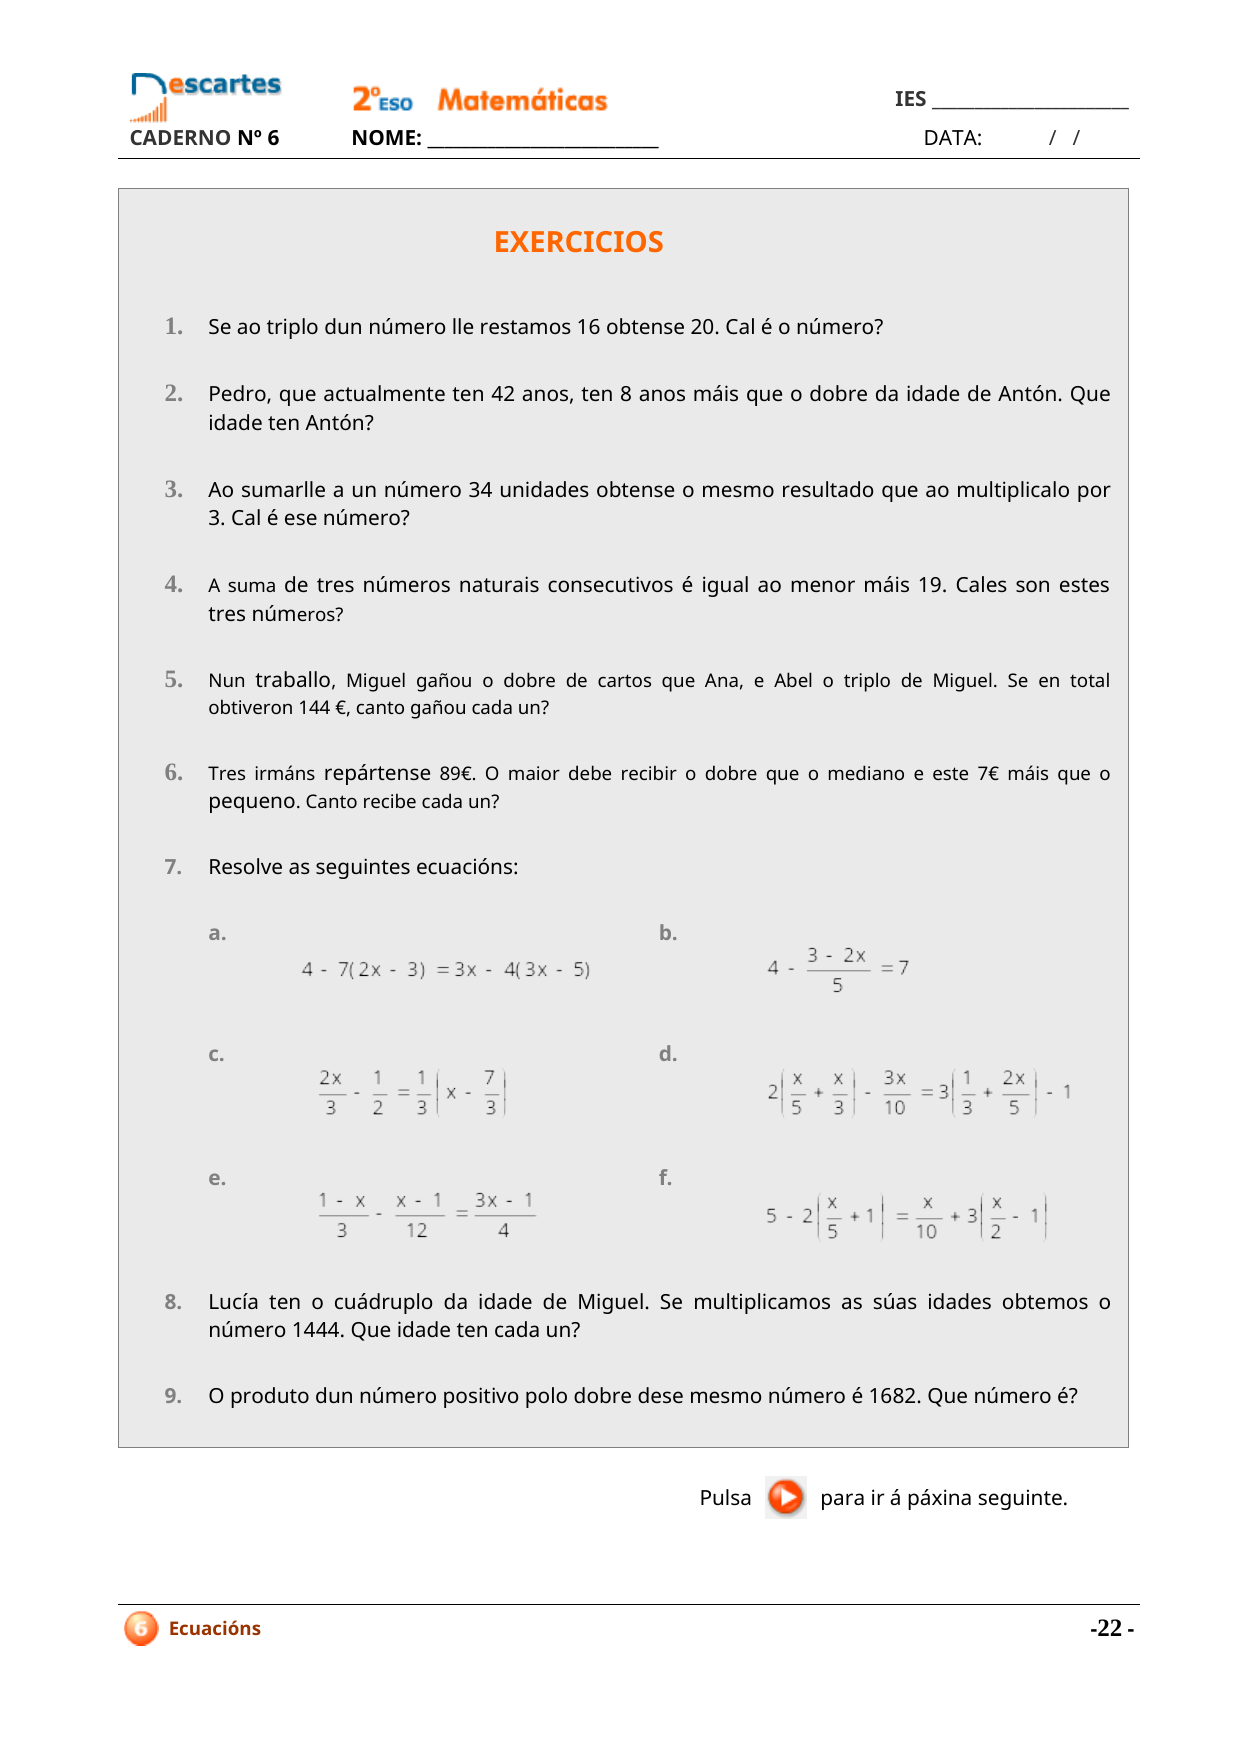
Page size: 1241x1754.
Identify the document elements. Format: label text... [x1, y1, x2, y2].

table_header [807, 1476, 814, 1518]
list A suma de tres números naturais consecutivos é igual ao menor máis 19. Cales son estes tres números? [164, 569, 1112, 627]
table_header [758, 1476, 765, 1518]
subtitle EXERCICIOS [119, 222, 1112, 261]
table_header [113, 1476, 682, 1518]
table_header para ir á páxina seguinte. [814, 1476, 1140, 1518]
picture [129, 73, 285, 123]
list Nun traballo, Miguel gañou o dobre de cartos que Ana, e Abel o triplo de Miguel. Se en total obtiveron 144 €, canto gañou cada un? [164, 664, 1112, 719]
table_header Pulsa [683, 1476, 758, 1518]
list Resolve as seguintes ecuacións: [164, 852, 1112, 881]
list O produto dun número positivo polo dobre dese mesmo número é 1682. Que número é? [164, 1381, 1112, 1410]
list Pedro, que actualmente ten 42 anos, ten 8 anos máis que o dobre da idade de Antón. Que idade ten Antón? [164, 378, 1112, 436]
picture [124, 1610, 159, 1646]
text e. f. [208, 1163, 1112, 1249]
list Ao sumarlle a un número 34 unidades obtense o mesmo resultado que ao multiplicalo por 3. Cal é ese número? [164, 474, 1112, 532]
text c. d. [208, 1039, 1112, 1126]
list Tres irmáns repártense 89€. O maior debe recibir o dobre que o mediano e este 7€ máis que o pequeno. Canto recibe cada un? [164, 757, 1112, 815]
text a. b. [208, 918, 1112, 1002]
picture [765, 1476, 807, 1519]
list Lucía ten o cuádruplo da idade de Miguel. Se multiplicamos as súas idades obtemos o número 1444. Que idade ten cada un? [164, 1287, 1112, 1344]
list Se ao triplo dun número lle restamos 16 obtense 20. Cal é o número? [164, 311, 1112, 341]
